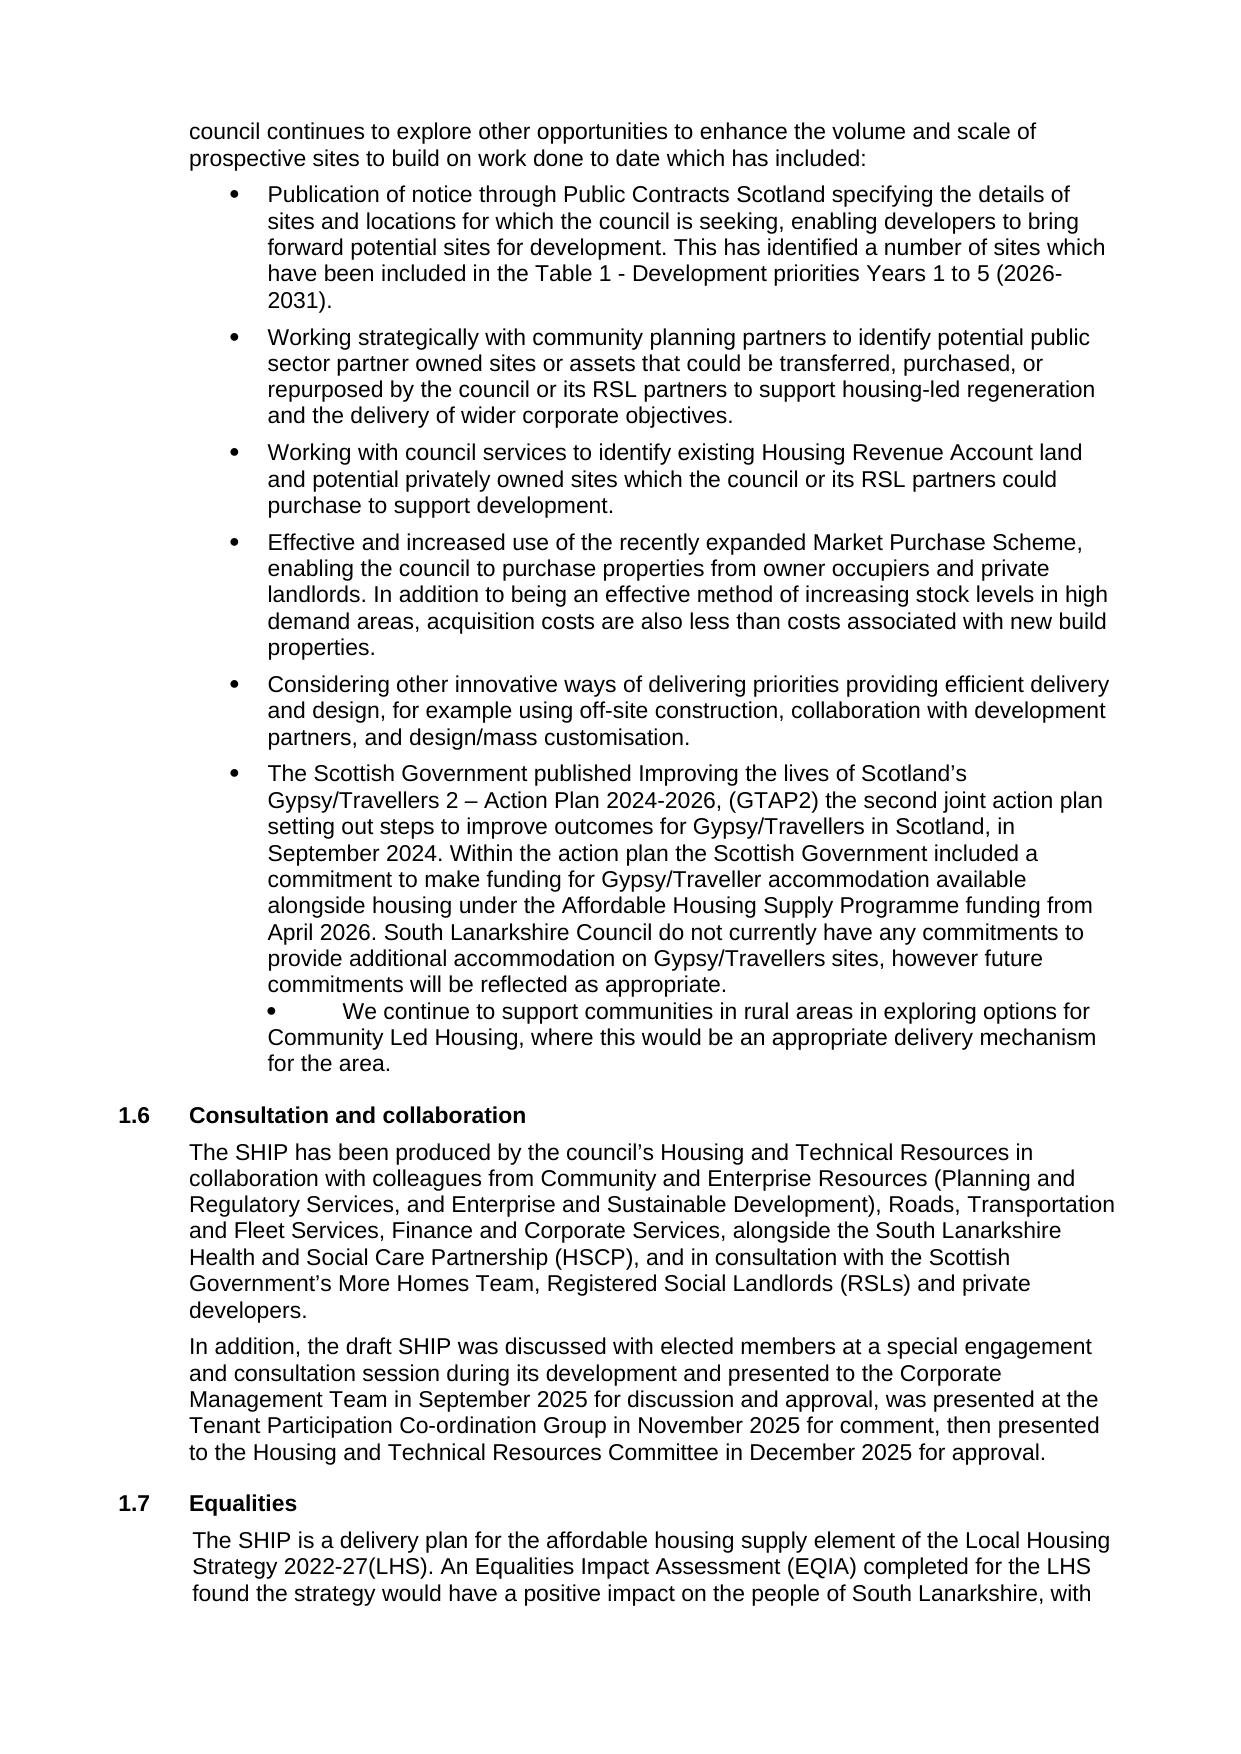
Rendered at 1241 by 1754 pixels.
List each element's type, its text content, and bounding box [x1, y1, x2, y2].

list Working with council services to identify existing Housing Revenue Account land and potential privately owned sites which the council or its RSL partners could purchase to support development. [230, 439, 1122, 518]
list The Scottish Government published Improving the lives of Scotland’s Gypsy/Travellers 2 – Action Plan 2024-2026, (GTAP2) the second joint action plan setting out steps to improve outcomes for Gypsy/Travellers in Scotland, in September 2024. Within the action plan the Scottish Government included a commitment to make funding for Gypsy/Traveller accommodation available alongside housing under the Affordable Housing Supply Programme funding from April 2026. South Lanarkshire Council do not currently have any commitments to provide additional accommodation on Gypsy/Travellers sites, however future commitments will be reflected as appropriate. [230, 760, 1122, 998]
text The SHIP has been produced by the council’s Housing and Technical Resources in collaboration with colleagues from Community and Enterprise Resources (Planning and Regulatory Services, and Enterprise and Sustainable Development), Roads, Transportation and Fleet Services, Finance and Corporate Services, alongside the South Lanarkshire Health and Social Care Partnership (HSCP), and in consultation with the Scottish Government’s More Homes Team, Registered Social Landlords (RSLs) and private developers. [189, 1138, 1122, 1323]
subtitle 1.7 Equalities [118, 1490, 1122, 1516]
list Considering other innovative ways of delivering priorities providing efficient delivery and design, for example using off-site construction, collaboration with development partners, and design/mass customisation. [230, 671, 1122, 750]
list Effective and increased use of the recently expanded Market Purchase Scheme, enabling the council to purchase properties from owner occupiers and private landlords. In addition to being an effective method of increasing stock levels in high demand areas, acquisition costs are also less than costs associated with new build properties. [230, 529, 1122, 661]
list Publication of notice through Public Contracts Scotland specifying the details of sites and locations for which the council is seeking, enabling developers to bring forward potential sites for development. This has identified a number of sites which have been included in the Table 1 - Development priorities Years 1 to 5 (2026-2031). [230, 181, 1122, 313]
text The SHIP is a delivery plan for the affordable housing supply element of the Local Housing Strategy 2022-27(LHS). An Equalities Impact Assessment (EQIA) completed for the LHS found the strategy would have a positive impact on the people of South Lanarkshire, with [192, 1527, 1122, 1606]
list We continue to support communities in rural areas in exploring options for Community Led Housing, where this would be an appropriate delivery mechanism for the area. [267, 998, 1122, 1077]
subtitle 1.6 Consultation and collaboration [118, 1102, 1122, 1128]
list Working strategically with community planning partners to identify potential public sector partner owned sites or assets that could be transferred, purchased, or repurposed by the council or its RSL partners to support housing-led regeneration and the delivery of wider corporate objectives. [230, 323, 1122, 429]
text council continues to explore other opportunities to enhance the volume and scale of prospective sites to build on work done to date which has included: [189, 118, 1122, 171]
text In addition, the draft SHIP was discussed with elected members at a special engagement and consultation session during its development and presented to the Corporate Management Team in September 2025 for discussion and approval, was presented at the Tenant Participation Co-ordination Group in November 2025 for comment, then presented to the Housing and Technical Resources Committee in December 2025 for approval. [189, 1333, 1122, 1465]
